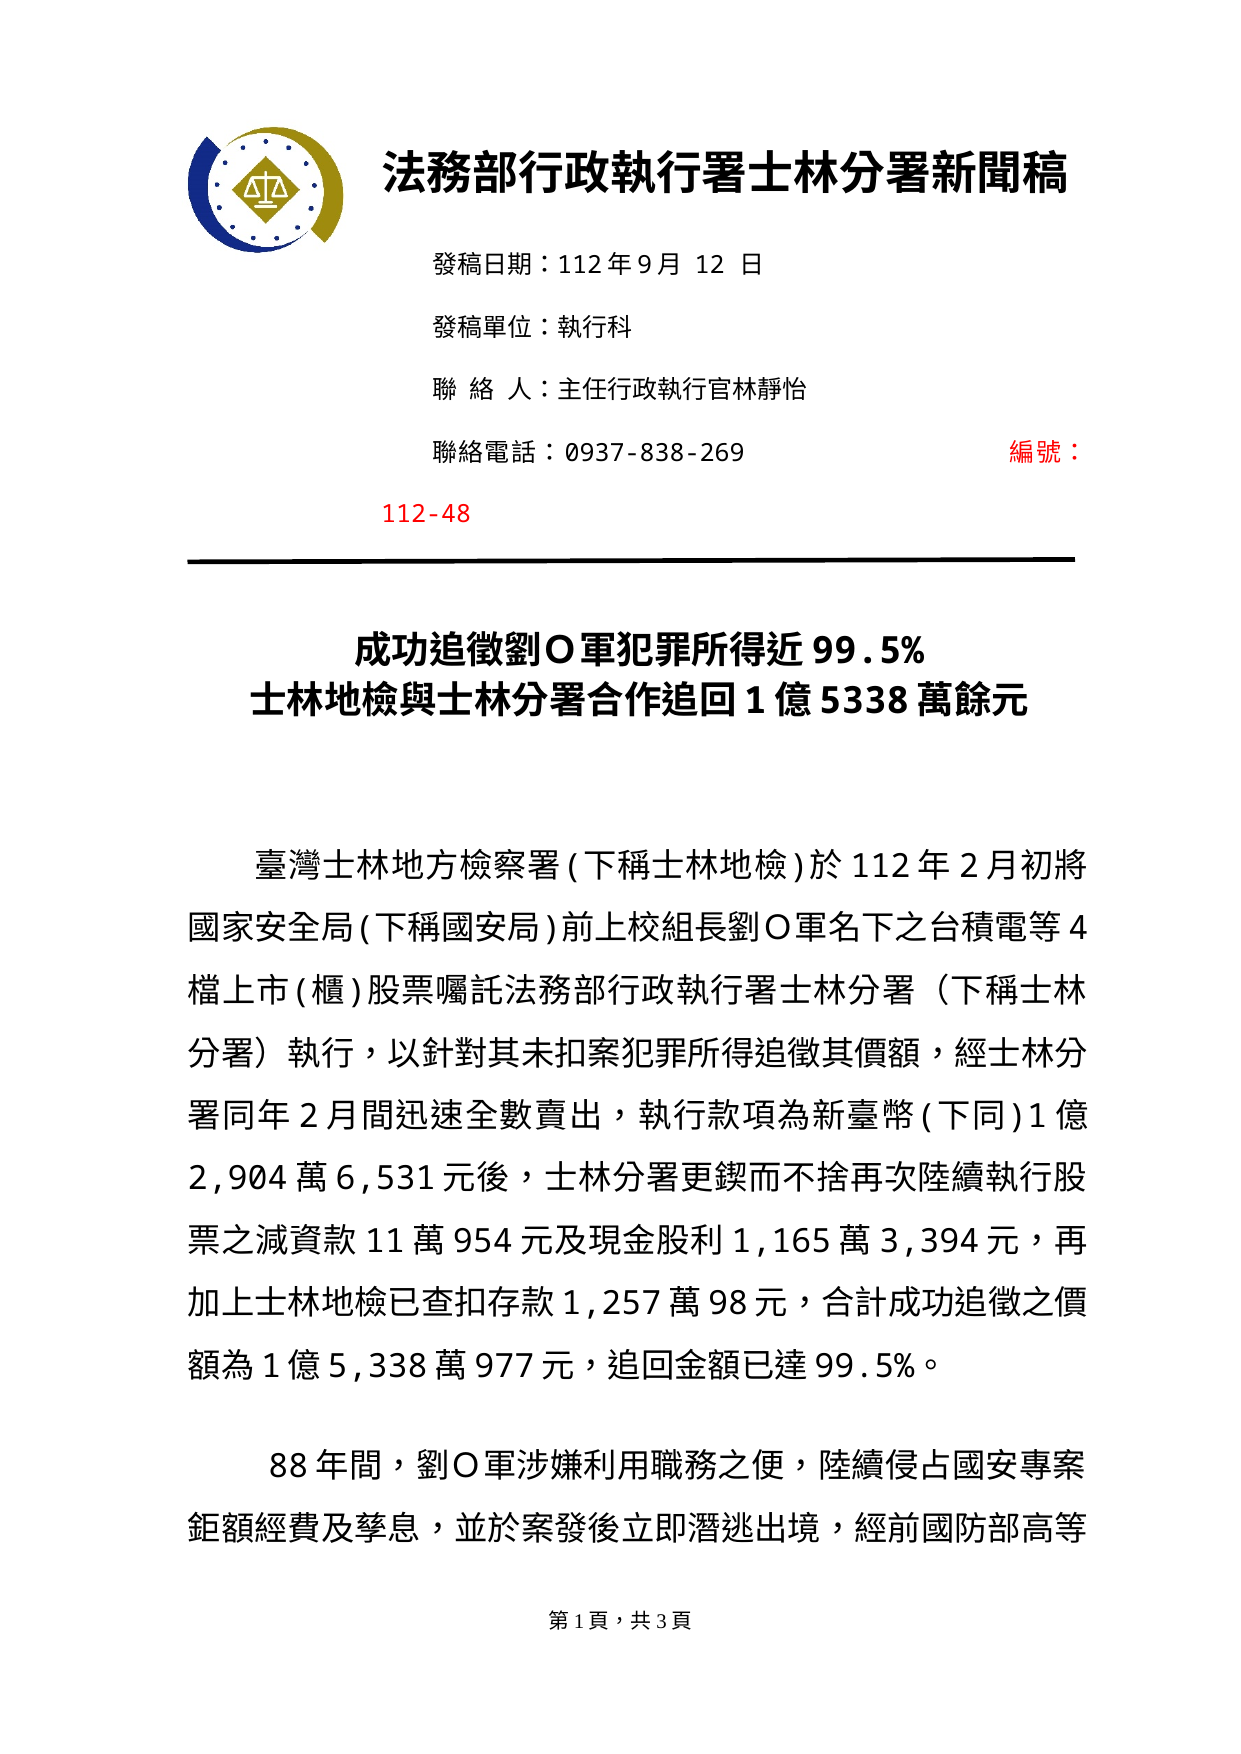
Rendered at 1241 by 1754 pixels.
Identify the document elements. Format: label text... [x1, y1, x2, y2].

text 臺灣士林地方檢察署(下稱士林地檢)於112年2月初將國家安全局(下稱國安局)前上校組長劉Ｏ軍名下之台積電等4檔上市(櫃)股票囑託法務部行政執行署士林分署（下稱士林分署）執行，以針對其未扣案犯罪所得追徵其價額，經士林分署同年2月間迅速全數賣出，執行款項為新臺幣(下同)1億2,904萬6,531元後，士林分署更鍥而不捨再次陸續執行股票之減資款11萬954元及現金股利1,165萬3,394元，再加上士林地檢已查扣存款1,257萬98元，合計成功追徵之價額為1億5,338萬977元，追回金額已達99.5%。 [187, 821, 1088, 1384]
text 士林地檢與士林分署合作追回1億5338萬餘元 [148, 673, 1130, 723]
text 88年間，劉Ｏ軍涉嫌利用職務之便，陸續侵占國安專案鉅額經費及孳息，並於案發後立即潛逃出境，經前國防部高等軍事法院檢察署及士林地檢接續發布通緝在案，因劉Ｏ軍迄未到案，致無從追訴其犯行。惟士林地檢仍鍥而不捨充分運用刑法沒收新制相關規定，向臺灣士林地方法院(下稱士林地院)聲請單獨宣告沒收劉Ｏ軍與其妻子名下財產並追徵價額。經士林地院裁定准許沒收劉Ｏ軍未扣案之犯罪所得1億5,404萬5,007元，如全部或一部不能沒收或不宜執行沒收時則追徵其價額。案經確定後，士林地檢即依此裁定，除自行查扣劉Ｏ軍帳戶之存款外，另將先前所查扣劉Ｏ軍名下之台積電、聯電、華邦電、云辰等4檔上市(櫃)股票囑託士林分署執行。 [187, 1421, 1088, 1546]
table_header [178, 96, 378, 534]
text 成功追徵劉Ｏ軍犯罪所得近99.5% [148, 623, 1130, 673]
table_header 法務部行政執行署士林分署新聞稿 發稿日期：112年9月 12 日 發稿單位：執行科 聯 絡 人：主任行政執行官林靜怡 聯絡電話：0937-838-269 編號：112-48 [378, 96, 1090, 534]
